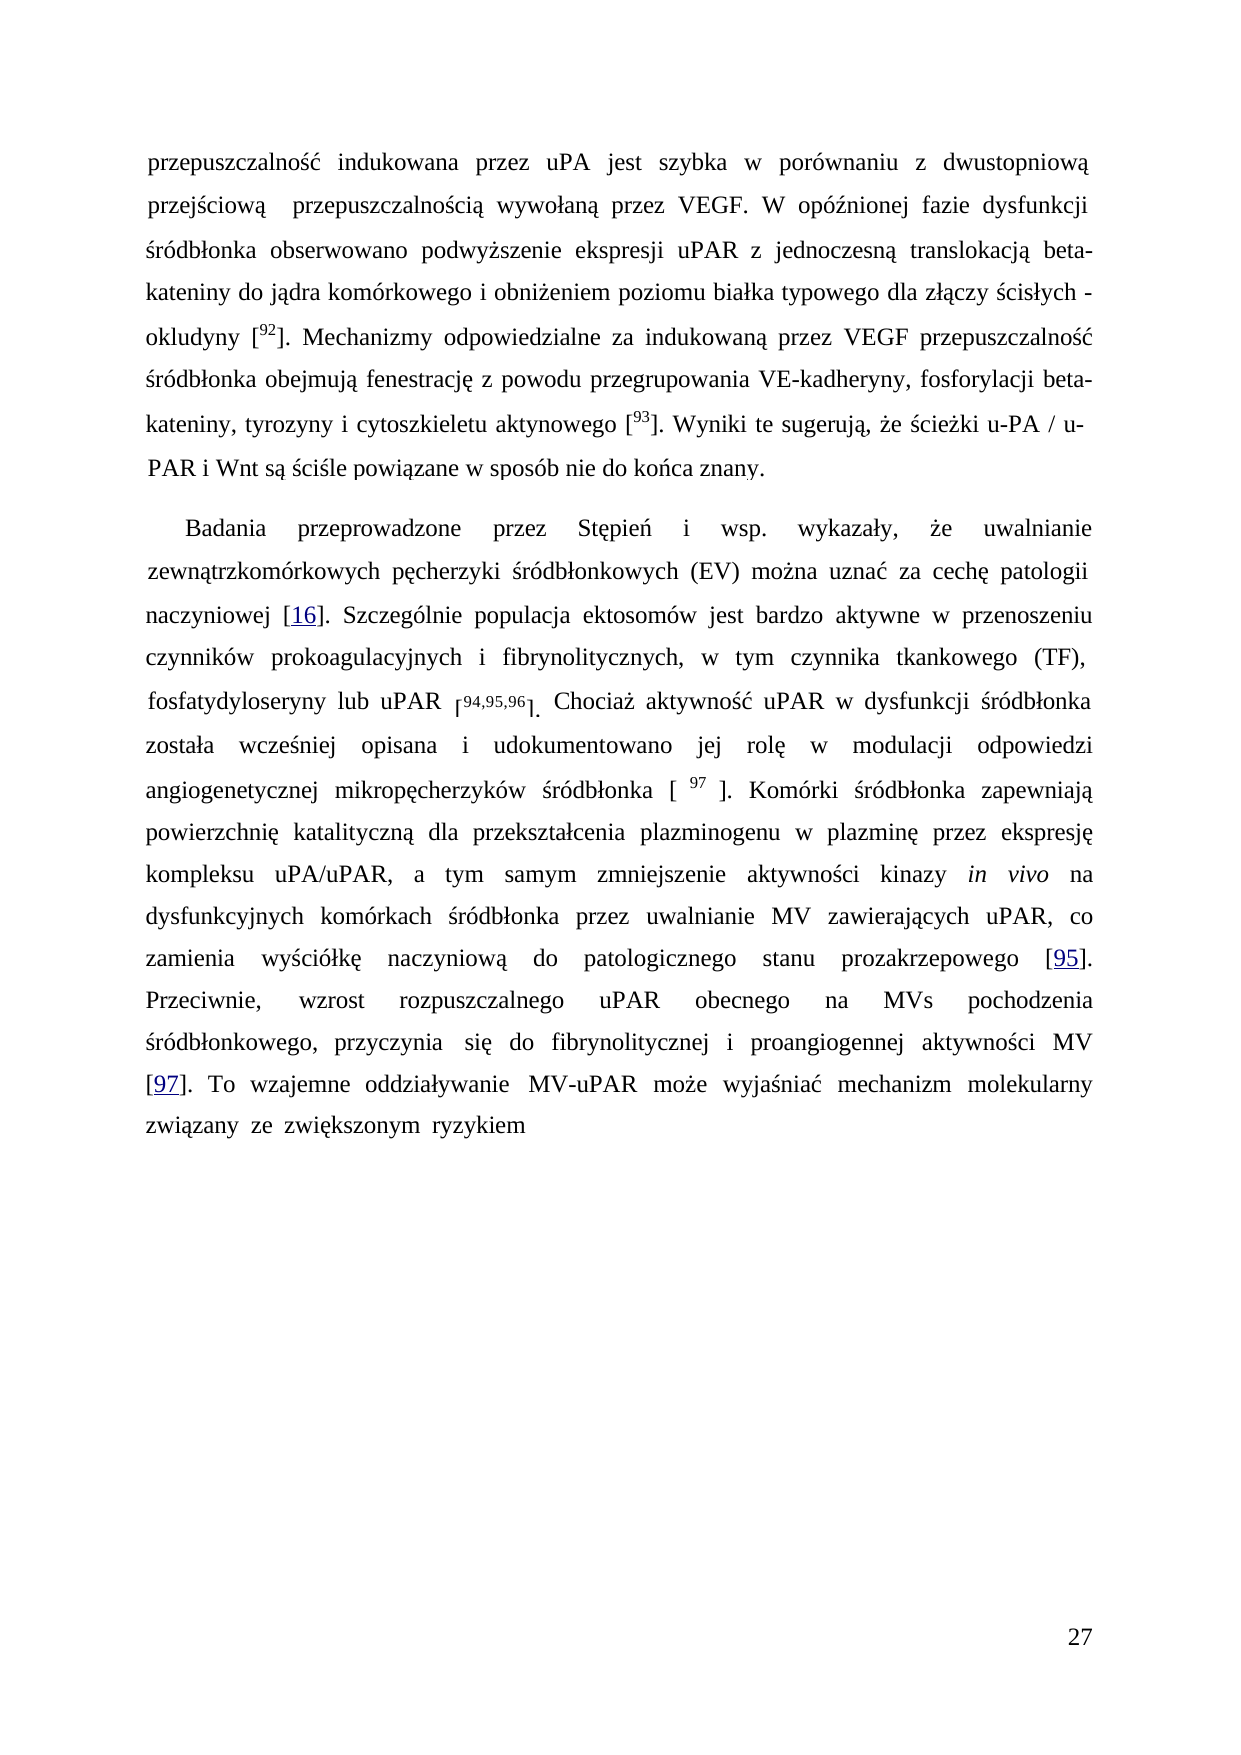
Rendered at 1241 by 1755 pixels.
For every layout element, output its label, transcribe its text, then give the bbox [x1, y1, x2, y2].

text że [930, 514, 954, 542]
text wykazały, [797, 514, 901, 542]
text naczyniowej [16]. Szczególnie populacja ektosomów jest bardzo aktywne w przenoszeniu czynników prokoagulacyjnych i fibrynolitycznych, w tym czynnika tkankowego (TF), [145, 586, 1092, 671]
text wsp. [721, 514, 769, 542]
text [94,95,96]. [454, 684, 545, 716]
text 27 [1068, 1624, 1095, 1651]
text Stępień [577, 514, 654, 542]
text została wcześniej opisana i udokumentowano jej rolę w modulacji odpowiedzi angiogenetycznej mikropęcherzyków śródbłonka [ 97 ]. Komórki śródbłonka zapewniają powierzchnię katalityczną dla przekształcenia plazminogenu w plazminę przez ekspresję kompleksu uPA/uPAR, a tym samym zmniejszenie aktywności kinazy in vivo na dysfunkcyjnych komórkach śródbłonka przez uwalnianie MV zawierających uPAR, co zamienia wyściółkę naczyniową do patologicznego stanu prozakrzepowego [95]. Przeciwnie, wzrost rozpuszczalnego uPAR obecnego na MVs pochodzenia śródbłonkowego, przyczynia się do fibrynolitycznej i proangiogennej aktywności MV [97]. To wzajemne oddziaływanie MV-uPAR może wyjaśniać mechanizm molekularny związany ze zwiększonym ryzykiem [145, 730, 1093, 1139]
text zewnątrzkomórkowych pęcherzyki śródbłonkowych (EV) można uznać za cechę patologii [147, 558, 1094, 585]
text Chociaż aktywność uPAR w dysfunkcji śródbłonka [553, 687, 1095, 715]
text PAR i Wnt są ściśle powiązane w sposób nie do końca znany. [147, 453, 1095, 480]
text przepuszczalnością wywołaną przez VEGF. W opóźnionej fazie dysfunkcji [292, 192, 1094, 219]
text Badania [185, 514, 269, 542]
text i [683, 514, 692, 542]
text śródbłonka obserwowano podwyższenie ekspresji uPAR z jednoczesną translokacją beta- kateniny do jądra komórkowego i obniżeniem poziomu białka typowego dla złączy ścisłych - okludyny [92]. Mechanizmy odpowiedzialne za indukowaną przez VEGF przepuszczalność śródbłonka obejmują fenestrację z powodu przegrupowania VE-kadheryny, fosforylacji beta- kateniny, tyrozyny i cytoszkieletu aktynowego [93]. Wyniki te sugerują, że ścieżki u-PA / u- [145, 235, 1093, 438]
text przepuszczalność indukowana przez uPA jest szybka w porównaniu z dwustopniową [147, 148, 1094, 176]
text uwalnianie [983, 514, 1095, 542]
text przejściową [147, 192, 269, 219]
text fosfatydyloseryny lub uPAR [147, 687, 445, 715]
text przeprowadzone [297, 514, 464, 542]
text przez [493, 514, 549, 542]
